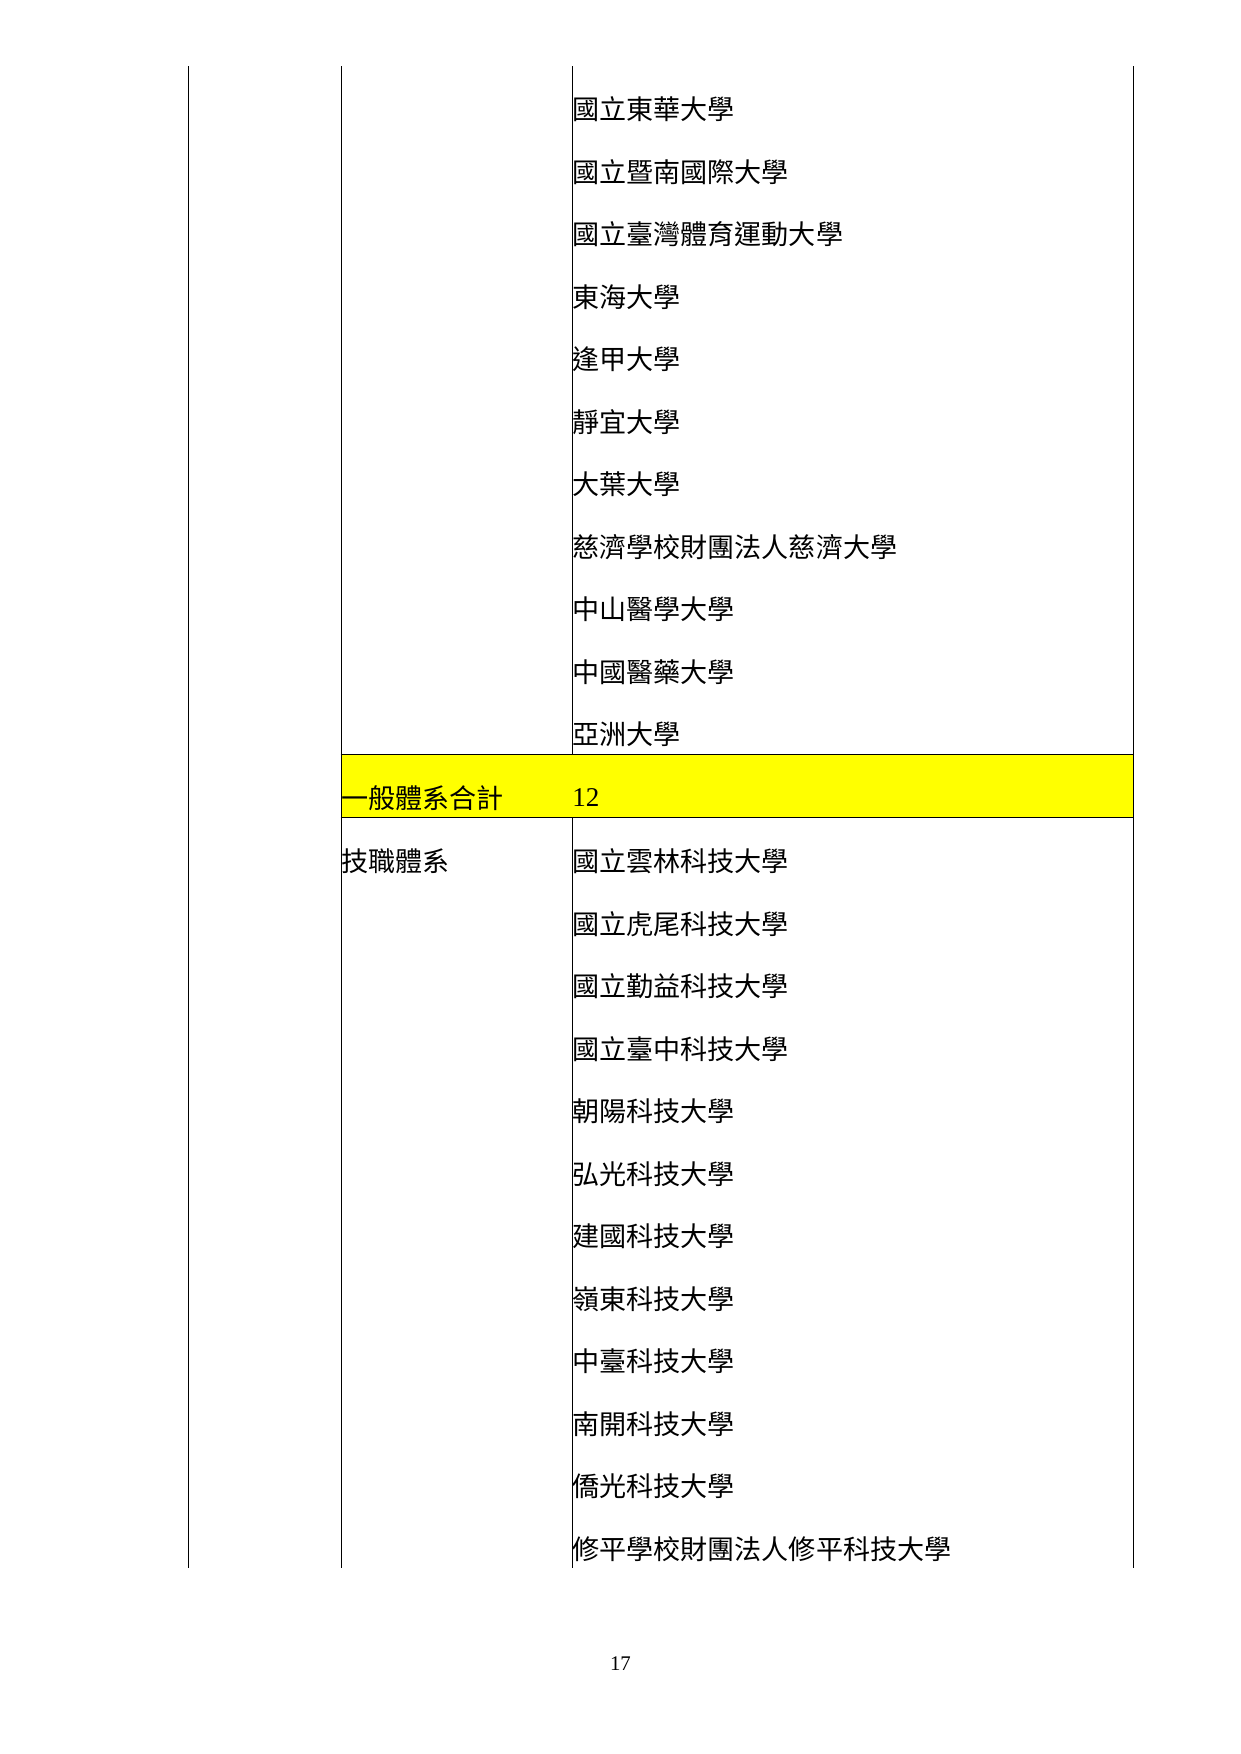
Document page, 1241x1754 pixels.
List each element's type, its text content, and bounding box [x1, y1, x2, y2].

table_cell [189, 817, 341, 881]
table_cell [342, 1443, 572, 1506]
table_cell 弘光科技大學 [573, 1131, 1133, 1193]
table_cell [342, 129, 572, 191]
table_cell [342, 1193, 572, 1256]
table_cell 僑光科技大學 [573, 1443, 1133, 1506]
table_cell [342, 943, 572, 1006]
table_cell [342, 691, 572, 754]
table_cell 國立暨南國際大學 [573, 129, 1133, 191]
table_cell [342, 1131, 572, 1193]
table_cell [342, 316, 572, 379]
table_cell [342, 254, 572, 316]
table_cell [189, 1193, 341, 1256]
table_cell [189, 1506, 341, 1568]
table_cell [342, 504, 572, 566]
table_cell [189, 1443, 341, 1506]
table_cell [189, 191, 341, 254]
table_cell [342, 441, 572, 504]
table_cell 國立臺中科技大學 [573, 1006, 1133, 1068]
table_cell 建國科技大學 [573, 1193, 1133, 1256]
table_cell [342, 566, 572, 629]
table_cell 中臺科技大學 [573, 1318, 1133, 1381]
table_cell [189, 566, 341, 629]
table_cell [189, 254, 341, 316]
table_cell 國立虎尾科技大學 [573, 881, 1133, 943]
table_cell 中國醫藥大學 [573, 629, 1133, 691]
table_cell [189, 943, 341, 1006]
table_cell 中山醫學大學 [573, 566, 1133, 629]
table_cell [342, 1506, 572, 1568]
table_cell 國立勤益科技大學 [573, 943, 1133, 1006]
table_cell [342, 191, 572, 254]
table_cell [189, 1256, 341, 1318]
table_cell [189, 629, 341, 691]
table_cell [189, 379, 341, 441]
table_cell 朝陽科技大學 [573, 1068, 1133, 1131]
table_cell [189, 66, 341, 129]
table_cell 亞洲大學 [573, 691, 1133, 754]
table_cell [342, 1381, 572, 1443]
table_cell 東海大學 [573, 254, 1133, 316]
table_cell [189, 1131, 341, 1193]
table_cell 嶺東科技大學 [573, 1256, 1133, 1318]
table_cell 靜宜大學 [573, 379, 1133, 441]
table_cell [189, 1381, 341, 1443]
table_cell 修平學校財團法人修平科技大學 [573, 1506, 1133, 1568]
table_cell 慈濟學校財團法人慈濟大學 [573, 504, 1133, 566]
table_cell 南開科技大學 [573, 1381, 1133, 1443]
table_cell 逢甲大學 [573, 316, 1133, 379]
table_cell [189, 754, 341, 817]
table_cell [342, 1068, 572, 1131]
table_cell 國立東華大學 [573, 66, 1133, 129]
table_cell [342, 1318, 572, 1381]
table_cell [342, 379, 572, 441]
table_cell 國立雲林科技大學 [573, 818, 1133, 881]
table_cell 大葉大學 [573, 441, 1133, 504]
table_cell 技職體系 [342, 818, 572, 881]
table_cell [342, 881, 572, 943]
table_cell [189, 1006, 341, 1068]
table_cell 國立臺灣體育運動大學 [573, 191, 1133, 254]
table_cell [189, 129, 341, 191]
table_cell 一般體系合計 [342, 755, 572, 817]
table_cell [189, 1068, 341, 1131]
table_cell [189, 691, 341, 754]
table_cell [342, 1256, 572, 1318]
table_cell [342, 629, 572, 691]
table_cell [189, 316, 341, 379]
table_cell [189, 441, 341, 504]
table_cell [189, 1318, 341, 1381]
table_cell [342, 1006, 572, 1068]
table_cell 12 [572, 755, 1133, 817]
table_cell [342, 66, 572, 129]
table_cell [189, 881, 341, 943]
table_cell [189, 504, 341, 566]
